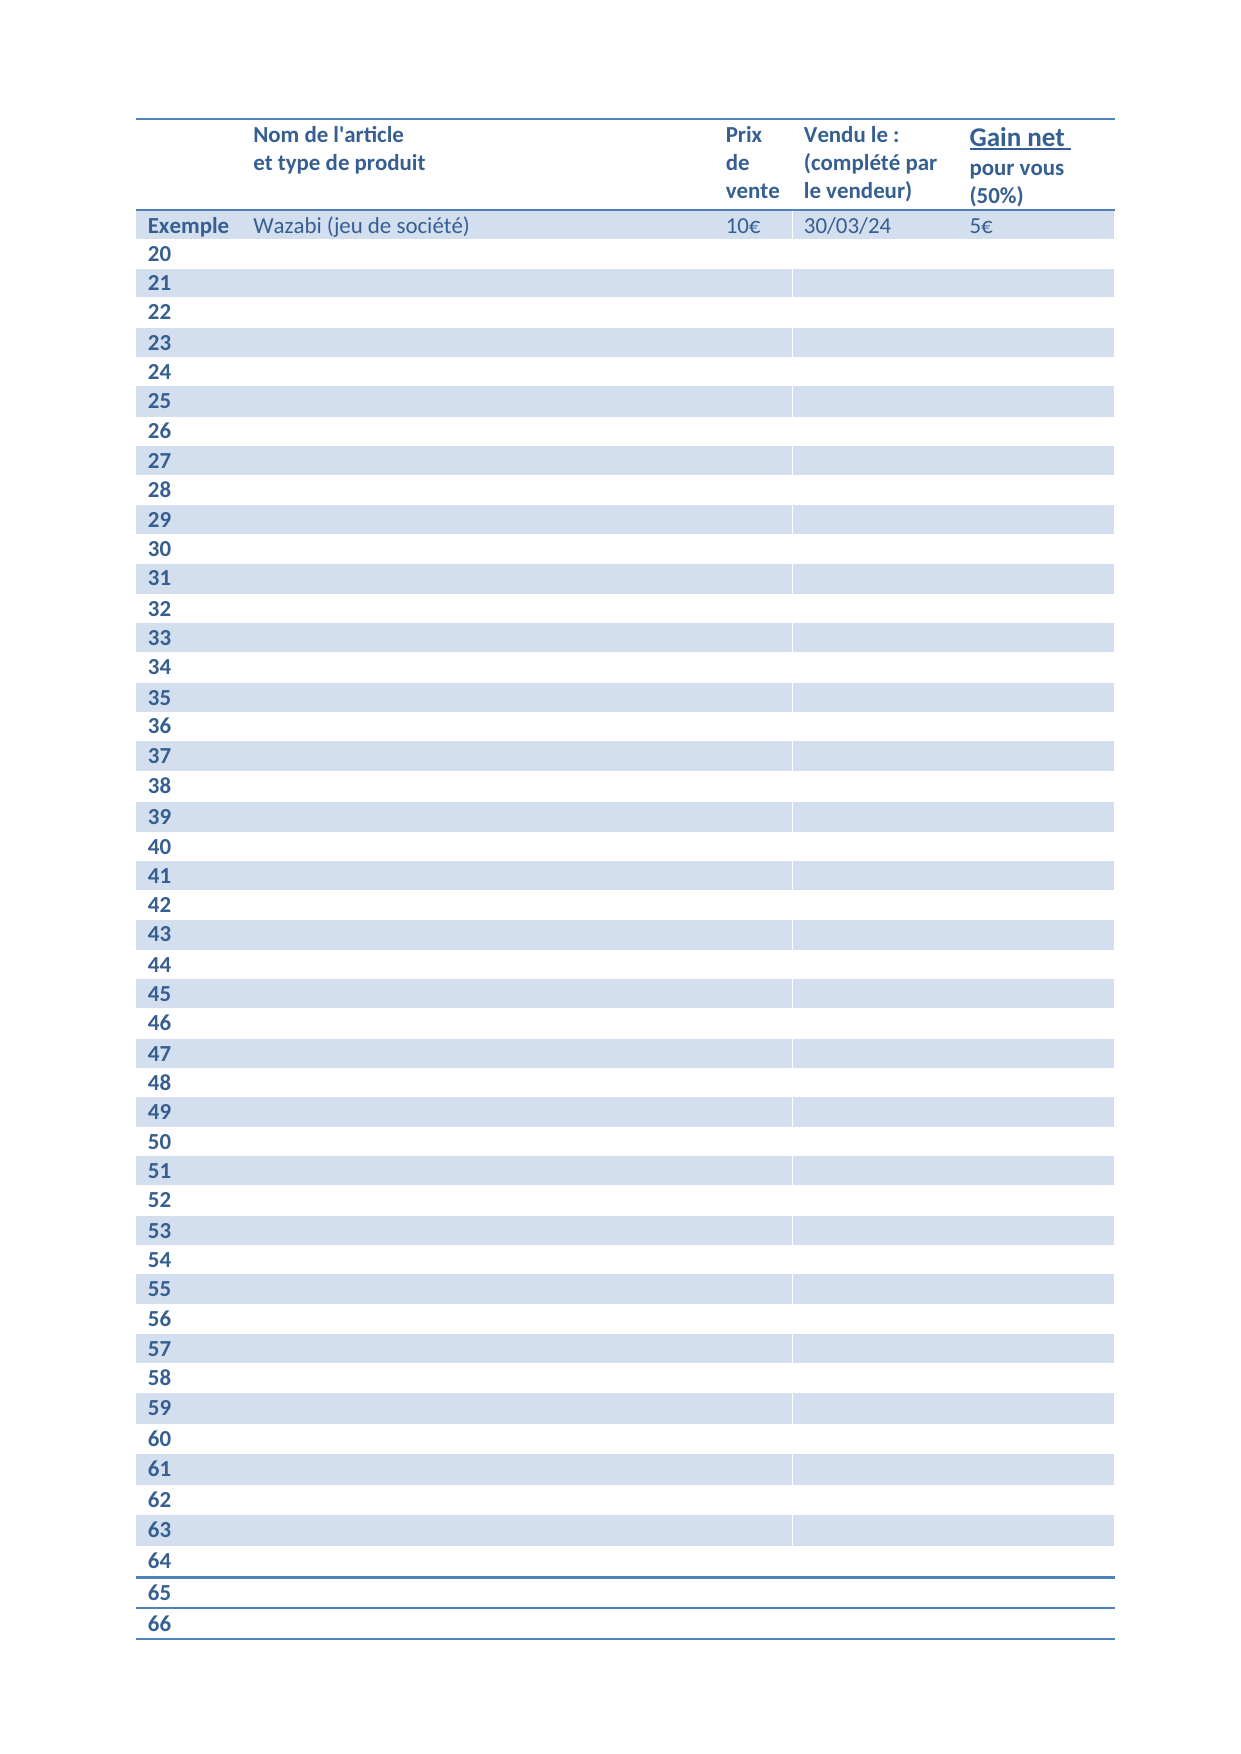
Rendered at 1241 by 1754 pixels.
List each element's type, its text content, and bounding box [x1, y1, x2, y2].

table_cell [958, 920, 1114, 950]
table_cell [958, 446, 1114, 475]
table_cell [793, 564, 958, 594]
table_cell [958, 1609, 1114, 1637]
table_cell 61 [136, 1454, 242, 1485]
table_cell [714, 1546, 792, 1576]
table_cell [714, 1454, 792, 1485]
table_cell [242, 950, 714, 979]
table_cell [714, 1515, 792, 1546]
table_cell [793, 475, 958, 505]
table_cell [793, 1039, 958, 1068]
table_cell [242, 683, 714, 712]
table_cell [714, 1216, 792, 1245]
table_cell [242, 1185, 714, 1216]
table_cell 41 [136, 861, 242, 890]
table_cell [242, 832, 714, 861]
table_cell [958, 1156, 1114, 1185]
table_cell 54 [136, 1245, 242, 1274]
table_cell [793, 239, 958, 268]
table_cell [958, 1579, 1114, 1607]
table_cell [958, 564, 1114, 594]
table_cell [793, 269, 958, 297]
table_cell [958, 950, 1114, 979]
table_cell 39 [136, 802, 242, 832]
table_cell 28 [136, 475, 242, 505]
table_cell 20 [136, 239, 242, 268]
table_cell [714, 269, 792, 297]
table_cell [242, 771, 714, 802]
table_cell [958, 1068, 1114, 1097]
table_cell [714, 652, 792, 683]
table_cell 47 [136, 1039, 242, 1068]
table_cell [242, 1008, 714, 1039]
table_cell [242, 1156, 714, 1185]
table_cell 40 [136, 832, 242, 861]
table_cell [958, 802, 1114, 832]
table_cell 35 [136, 683, 242, 712]
table_cell [793, 446, 958, 475]
table_cell [958, 239, 1114, 268]
table_cell [793, 417, 958, 446]
table_cell [958, 1305, 1114, 1334]
table_cell [793, 623, 958, 652]
table_cell [714, 1579, 792, 1607]
table_cell Wazabi (jeu de société) [242, 211, 714, 239]
table_cell 42 [136, 890, 242, 919]
table_cell [958, 712, 1114, 741]
table_cell 45 [136, 979, 242, 1008]
table_cell [793, 1454, 958, 1485]
table_cell 63 [136, 1515, 242, 1546]
table_cell [242, 1393, 714, 1424]
table_cell [714, 298, 792, 328]
table_cell [242, 1305, 714, 1334]
table_cell [714, 386, 792, 417]
table_cell [242, 1454, 714, 1485]
table_cell 5€ [958, 211, 1114, 239]
table_cell 58 [136, 1363, 242, 1393]
table_cell 46 [136, 1008, 242, 1039]
table_cell [714, 505, 792, 534]
table_cell [958, 534, 1114, 563]
table_cell 56 [136, 1305, 242, 1334]
table_cell [958, 1245, 1114, 1274]
table_cell [793, 1363, 958, 1393]
table_cell [958, 1485, 1114, 1515]
table_cell [793, 1546, 958, 1576]
table_cell 10€ [714, 211, 792, 239]
table_cell 29 [136, 505, 242, 534]
table_cell [714, 1363, 792, 1393]
table_cell [714, 1097, 792, 1127]
table_cell [242, 239, 714, 268]
table_cell [793, 1127, 958, 1156]
table_cell [714, 1393, 792, 1424]
table_cell [242, 1334, 714, 1363]
table_cell [793, 357, 958, 386]
table_cell [242, 1424, 714, 1454]
table_cell 59 [136, 1393, 242, 1424]
table_cell 31 [136, 564, 242, 594]
table_cell [793, 652, 958, 683]
table_cell [714, 328, 792, 357]
table_cell 23 [136, 328, 242, 357]
table_cell [958, 890, 1114, 919]
table_cell 52 [136, 1185, 242, 1216]
table_cell [242, 1363, 714, 1393]
table_cell [242, 890, 714, 919]
table_cell [958, 1393, 1114, 1424]
table_cell [793, 712, 958, 741]
table_cell [714, 683, 792, 712]
table_cell [242, 920, 714, 950]
table_cell [242, 446, 714, 475]
table_cell [793, 1216, 958, 1245]
table_cell [242, 861, 714, 890]
table_cell [958, 683, 1114, 712]
table_cell [793, 683, 958, 712]
table_cell [242, 741, 714, 771]
table_header Gain net pour vous (50%) [958, 120, 1114, 209]
table_cell [242, 417, 714, 446]
table_cell 27 [136, 446, 242, 475]
table_cell [793, 1579, 958, 1607]
table_cell [714, 594, 792, 623]
table_cell [242, 802, 714, 832]
table_cell 49 [136, 1097, 242, 1127]
table_cell [793, 741, 958, 771]
table_cell [958, 979, 1114, 1008]
table_cell [242, 1609, 714, 1637]
table_cell [714, 1185, 792, 1216]
table_cell [242, 1546, 714, 1576]
table_cell [793, 1185, 958, 1216]
table_cell [714, 1485, 792, 1515]
table_cell [958, 328, 1114, 357]
table_cell [714, 239, 792, 268]
table_cell 62 [136, 1485, 242, 1515]
table_cell 22 [136, 298, 242, 328]
table_cell 44 [136, 950, 242, 979]
table_cell [958, 1185, 1114, 1216]
table_cell 64 [136, 1546, 242, 1576]
table_cell [793, 1097, 958, 1127]
table_cell 33 [136, 623, 242, 652]
table_cell 21 [136, 269, 242, 297]
table_cell [242, 1127, 714, 1156]
table_cell [793, 861, 958, 890]
table_cell [714, 1008, 792, 1039]
table_cell 30 [136, 534, 242, 563]
table_cell [714, 1274, 792, 1304]
table_cell [242, 1039, 714, 1068]
table_cell 24 [136, 357, 242, 386]
table_cell [714, 802, 792, 832]
table_cell [958, 1039, 1114, 1068]
table_cell 51 [136, 1156, 242, 1185]
table_cell [793, 1609, 958, 1637]
table_cell [793, 1068, 958, 1097]
table_cell [714, 890, 792, 919]
table_cell [793, 890, 958, 919]
table_cell 57 [136, 1334, 242, 1363]
table_header Prix de vente [714, 120, 792, 209]
table_cell [714, 417, 792, 446]
table_cell [714, 861, 792, 890]
table_cell [714, 623, 792, 652]
table_cell [242, 623, 714, 652]
table_cell [714, 1127, 792, 1156]
table_cell 66 [136, 1609, 242, 1637]
table_cell [242, 534, 714, 563]
table_cell [958, 623, 1114, 652]
table_cell [793, 832, 958, 861]
table_cell [958, 771, 1114, 802]
table_cell [958, 1424, 1114, 1454]
table_cell [958, 652, 1114, 683]
table_cell [793, 771, 958, 802]
table_cell [714, 979, 792, 1008]
table_cell [958, 475, 1114, 505]
table_cell [242, 298, 714, 328]
table_cell [793, 386, 958, 417]
table_cell [958, 417, 1114, 446]
table_cell [793, 1485, 958, 1515]
table_cell [242, 1097, 714, 1127]
table_cell [714, 357, 792, 386]
table_cell [242, 1245, 714, 1274]
table_cell [793, 802, 958, 832]
table_cell [793, 1424, 958, 1454]
table_cell [793, 920, 958, 950]
table_cell [958, 1515, 1114, 1546]
table_cell [958, 357, 1114, 386]
table_cell 60 [136, 1424, 242, 1454]
table_cell [714, 534, 792, 563]
table_cell [958, 594, 1114, 623]
table_cell [958, 298, 1114, 328]
table_cell [242, 979, 714, 1008]
table_header Vendu le : (complété par le vendeur) [793, 120, 958, 209]
table_cell [793, 328, 958, 357]
table_cell [714, 564, 792, 594]
table_cell [714, 771, 792, 802]
table_cell 43 [136, 920, 242, 950]
table_cell 34 [136, 652, 242, 683]
table_cell [714, 1424, 792, 1454]
table_cell [242, 594, 714, 623]
table_cell [958, 505, 1114, 534]
table_cell [793, 298, 958, 328]
table_cell [714, 1334, 792, 1363]
table_cell 65 [136, 1579, 242, 1607]
table_cell [714, 475, 792, 505]
table_cell [242, 357, 714, 386]
table_cell [242, 1274, 714, 1304]
table_cell [714, 1305, 792, 1334]
table_cell [958, 1216, 1114, 1245]
table_cell [793, 950, 958, 979]
table_cell [793, 1008, 958, 1039]
table_cell [793, 1245, 958, 1274]
table_cell [242, 475, 714, 505]
table_cell [714, 832, 792, 861]
table_cell [793, 1334, 958, 1363]
table_cell [793, 1305, 958, 1334]
table_cell [958, 861, 1114, 890]
table_cell [714, 1245, 792, 1274]
table_cell [958, 1363, 1114, 1393]
table_header Nom de l'article et type de produit [242, 120, 714, 209]
table_cell [242, 1485, 714, 1515]
table_cell [793, 594, 958, 623]
table_cell [958, 269, 1114, 297]
table_cell [242, 1216, 714, 1245]
table_header [136, 120, 242, 209]
table_cell 32 [136, 594, 242, 623]
table_cell [242, 386, 714, 417]
table_cell 25 [136, 386, 242, 417]
table_cell [958, 1097, 1114, 1127]
table_cell [714, 1068, 792, 1097]
table_cell 55 [136, 1274, 242, 1304]
table_cell Exemple [136, 211, 242, 239]
table_cell 26 [136, 417, 242, 446]
table_cell [714, 1156, 792, 1185]
table_cell [958, 1334, 1114, 1363]
table_cell [242, 652, 714, 683]
table_cell [242, 712, 714, 741]
table_cell [958, 1546, 1114, 1576]
table_cell [958, 832, 1114, 861]
table_cell [242, 505, 714, 534]
table_cell [793, 1274, 958, 1304]
table_cell [958, 1274, 1114, 1304]
table_cell 37 [136, 741, 242, 771]
table_cell [958, 741, 1114, 771]
table_cell [242, 1068, 714, 1097]
table_cell [793, 1393, 958, 1424]
table_cell 38 [136, 771, 242, 802]
table_cell 53 [136, 1216, 242, 1245]
table_cell [793, 534, 958, 563]
table_cell [242, 1579, 714, 1607]
table_cell [242, 328, 714, 357]
table_cell [714, 950, 792, 979]
table_cell [793, 1515, 958, 1546]
table_cell 50 [136, 1127, 242, 1156]
table_cell [714, 446, 792, 475]
table_cell 48 [136, 1068, 242, 1097]
table_cell [242, 269, 714, 297]
table_cell [958, 386, 1114, 417]
table_cell [793, 979, 958, 1008]
table_cell [958, 1008, 1114, 1039]
table_cell [714, 741, 792, 771]
table_cell [714, 1039, 792, 1068]
table_cell [958, 1127, 1114, 1156]
table_cell [242, 564, 714, 594]
table_cell [793, 1156, 958, 1185]
table_cell 36 [136, 712, 242, 741]
table_cell 30/03/24 [793, 211, 958, 239]
table_cell [714, 712, 792, 741]
table_cell [714, 1609, 792, 1637]
table_cell [793, 505, 958, 534]
table_cell [714, 920, 792, 950]
table_cell [958, 1454, 1114, 1485]
table_cell [242, 1515, 714, 1546]
